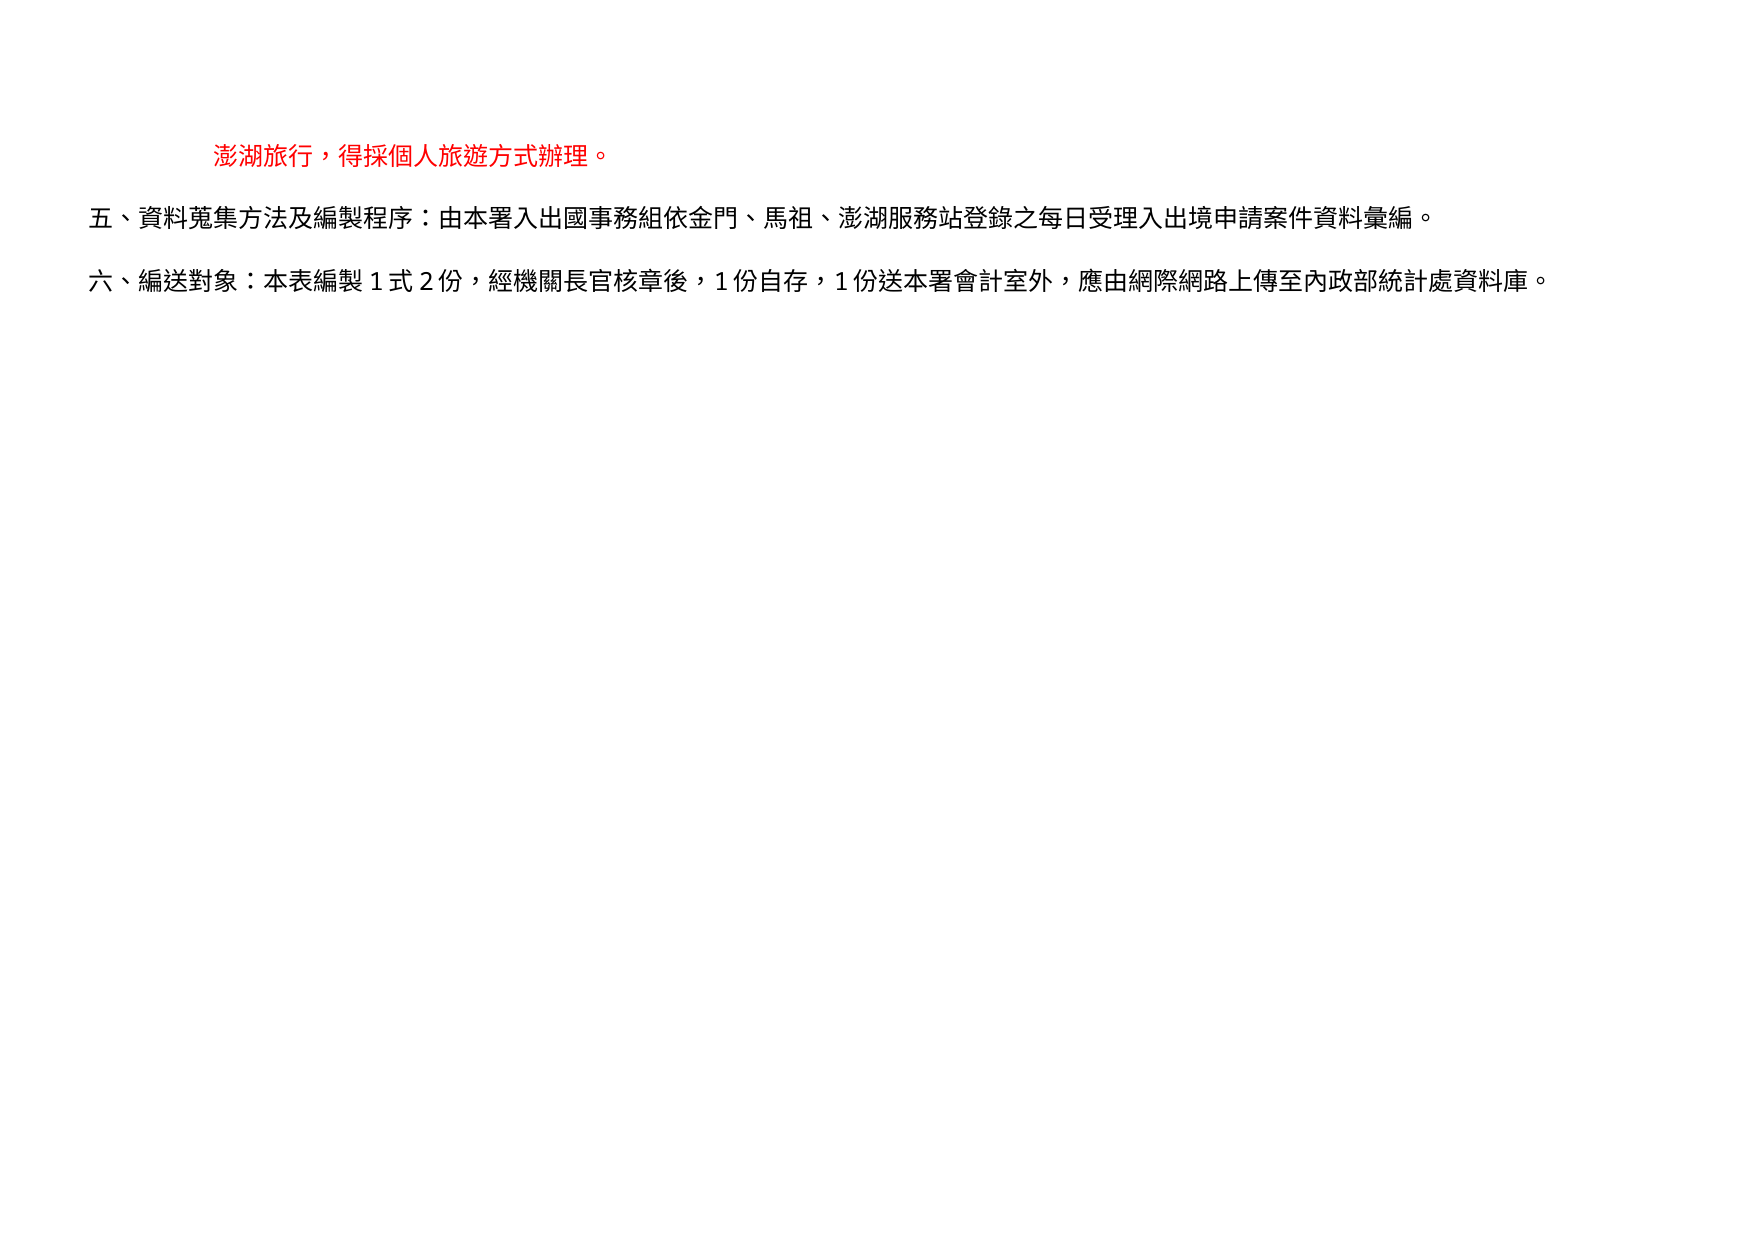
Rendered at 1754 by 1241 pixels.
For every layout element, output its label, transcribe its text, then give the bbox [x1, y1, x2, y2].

text 六、編送對象：本表編製1式2份，經機關長官核章後，1份自存，1份送本署會計室外，應由網際網路上傳至內政部統計處資料庫。 [89, 238, 1665, 300]
text 澎湖旅行，得採個人旅遊方式辦理。 [139, 113, 1665, 175]
text 五、資料蒐集方法及編製程序：由本署入出國事務組依金門、馬祖、澎湖服務站登錄之每日受理入出境申請案件資料彙編。 [89, 175, 1665, 238]
